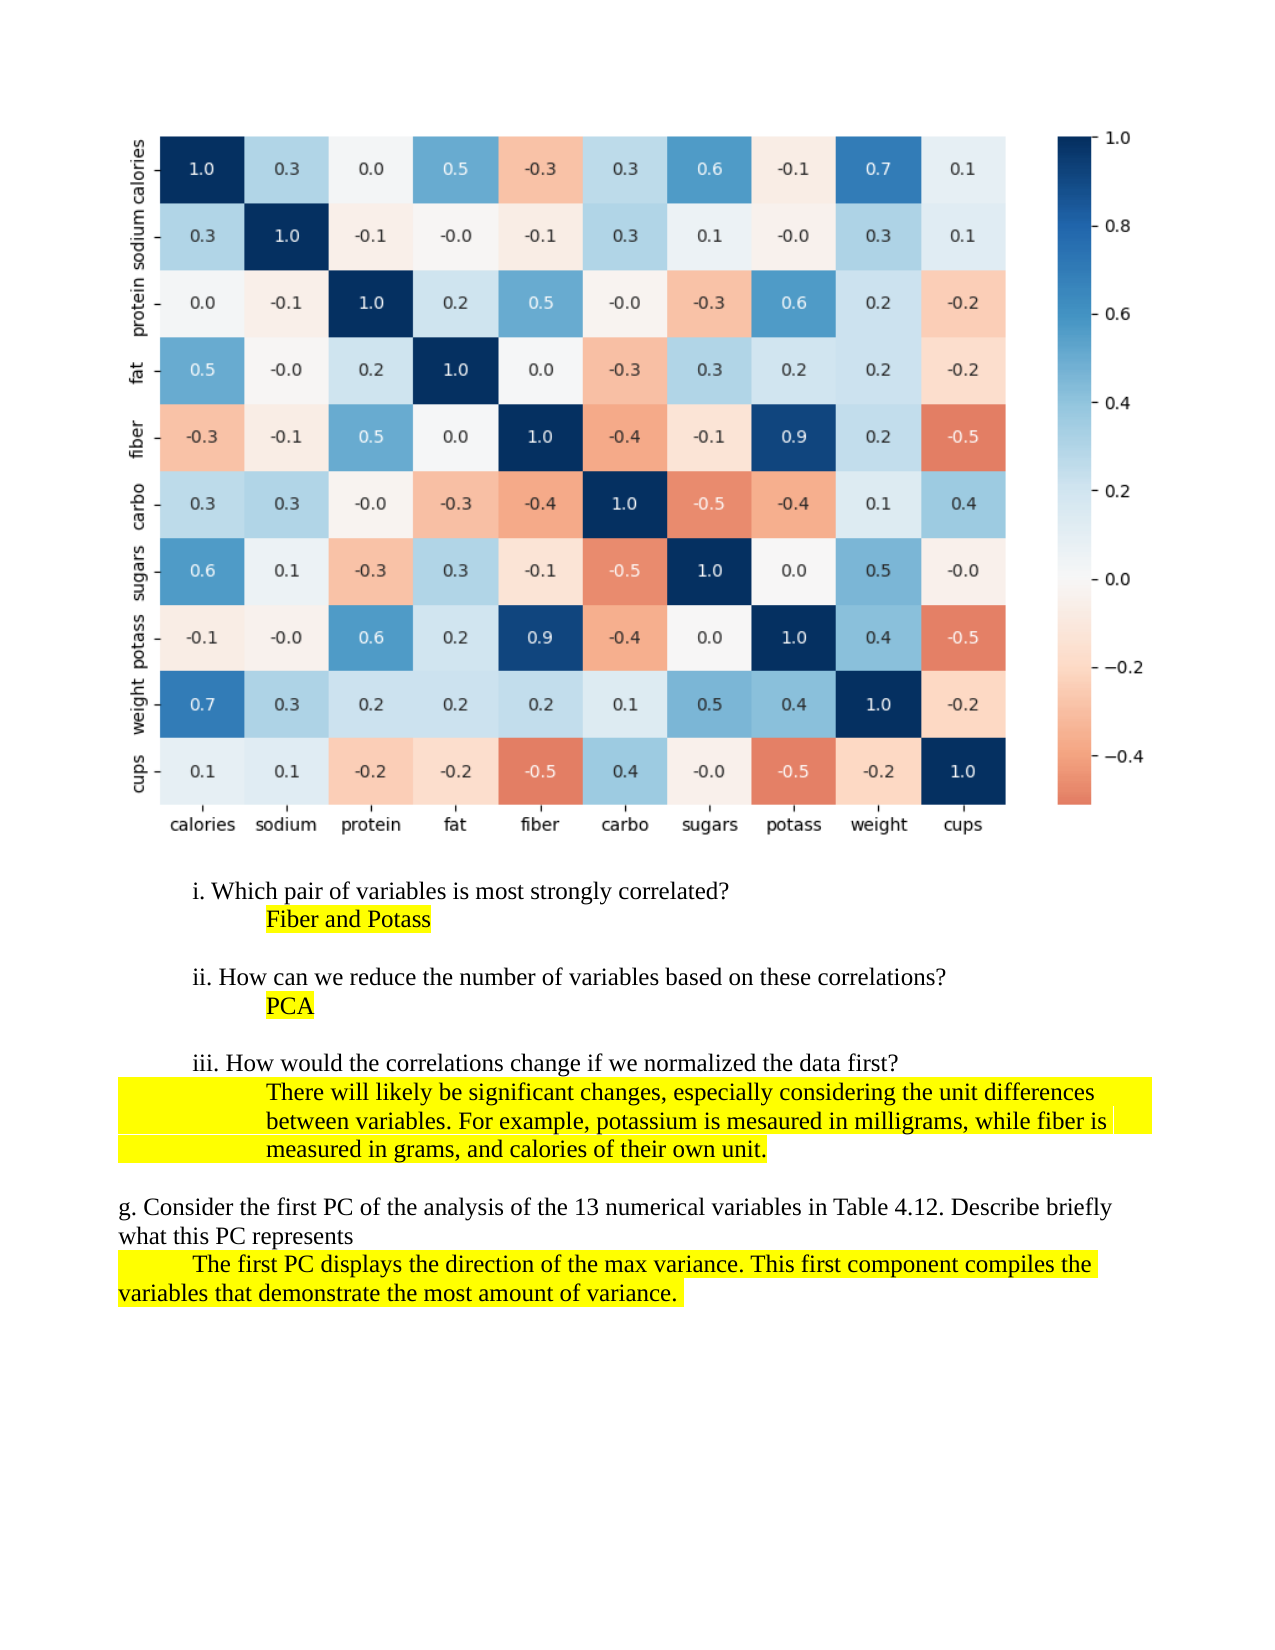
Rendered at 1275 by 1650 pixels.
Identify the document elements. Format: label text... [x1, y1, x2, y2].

text iii. How would the correlations change if we normalized the data first? [118, 1048, 1157, 1077]
picture [118, 118, 1157, 847]
text i. Which pair of variables is most strongly correlated? [118, 876, 1157, 904]
text The first PC displays the direction of the max variance. This first component compiles the variables that demonstrate the most amount of variance. [118, 1249, 1157, 1307]
text ii. How can we reduce the number of variables based on these correlations? [118, 962, 1157, 991]
text PCA [118, 991, 1157, 1019]
text g. Consider the first PC of the analysis of the 13 numerical variables in Table 4.12. Describe briefly what this PC represents [118, 1163, 1157, 1249]
text There will likely be significant changes, especially considering the unit differences between variables. For example, potassium is mesaured in milligrams, while fiber is measured in grams, and calories of their own unit. [118, 1077, 1157, 1163]
text Fiber and Potass [118, 904, 1157, 933]
